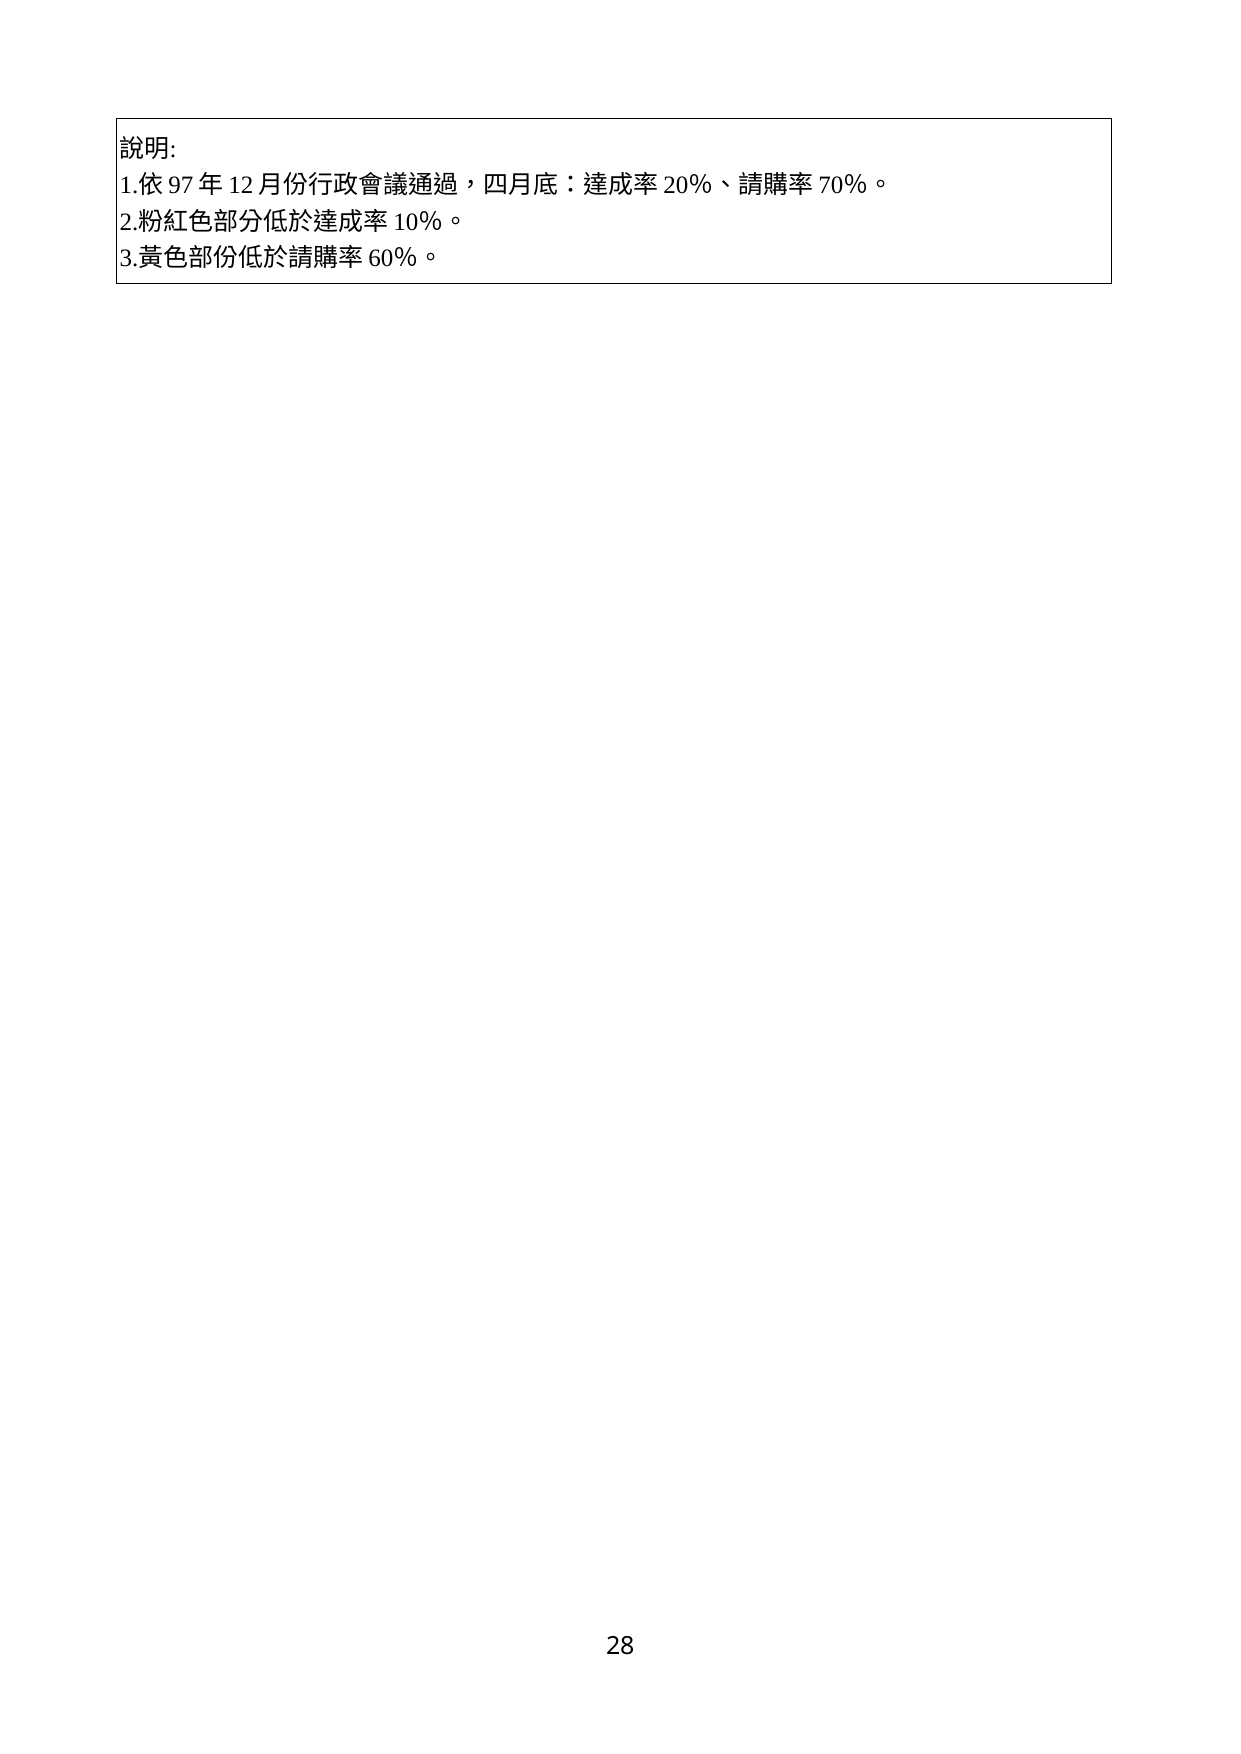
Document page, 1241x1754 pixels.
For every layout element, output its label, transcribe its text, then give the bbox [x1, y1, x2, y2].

table_cell 說明: 1.依97年12月份行政會議通過，四月底：達成率20％、請購率70％。 2.粉紅色部分低於達成率10％。 3.黃色部份低於請購率60％。 [117, 119, 1111, 283]
